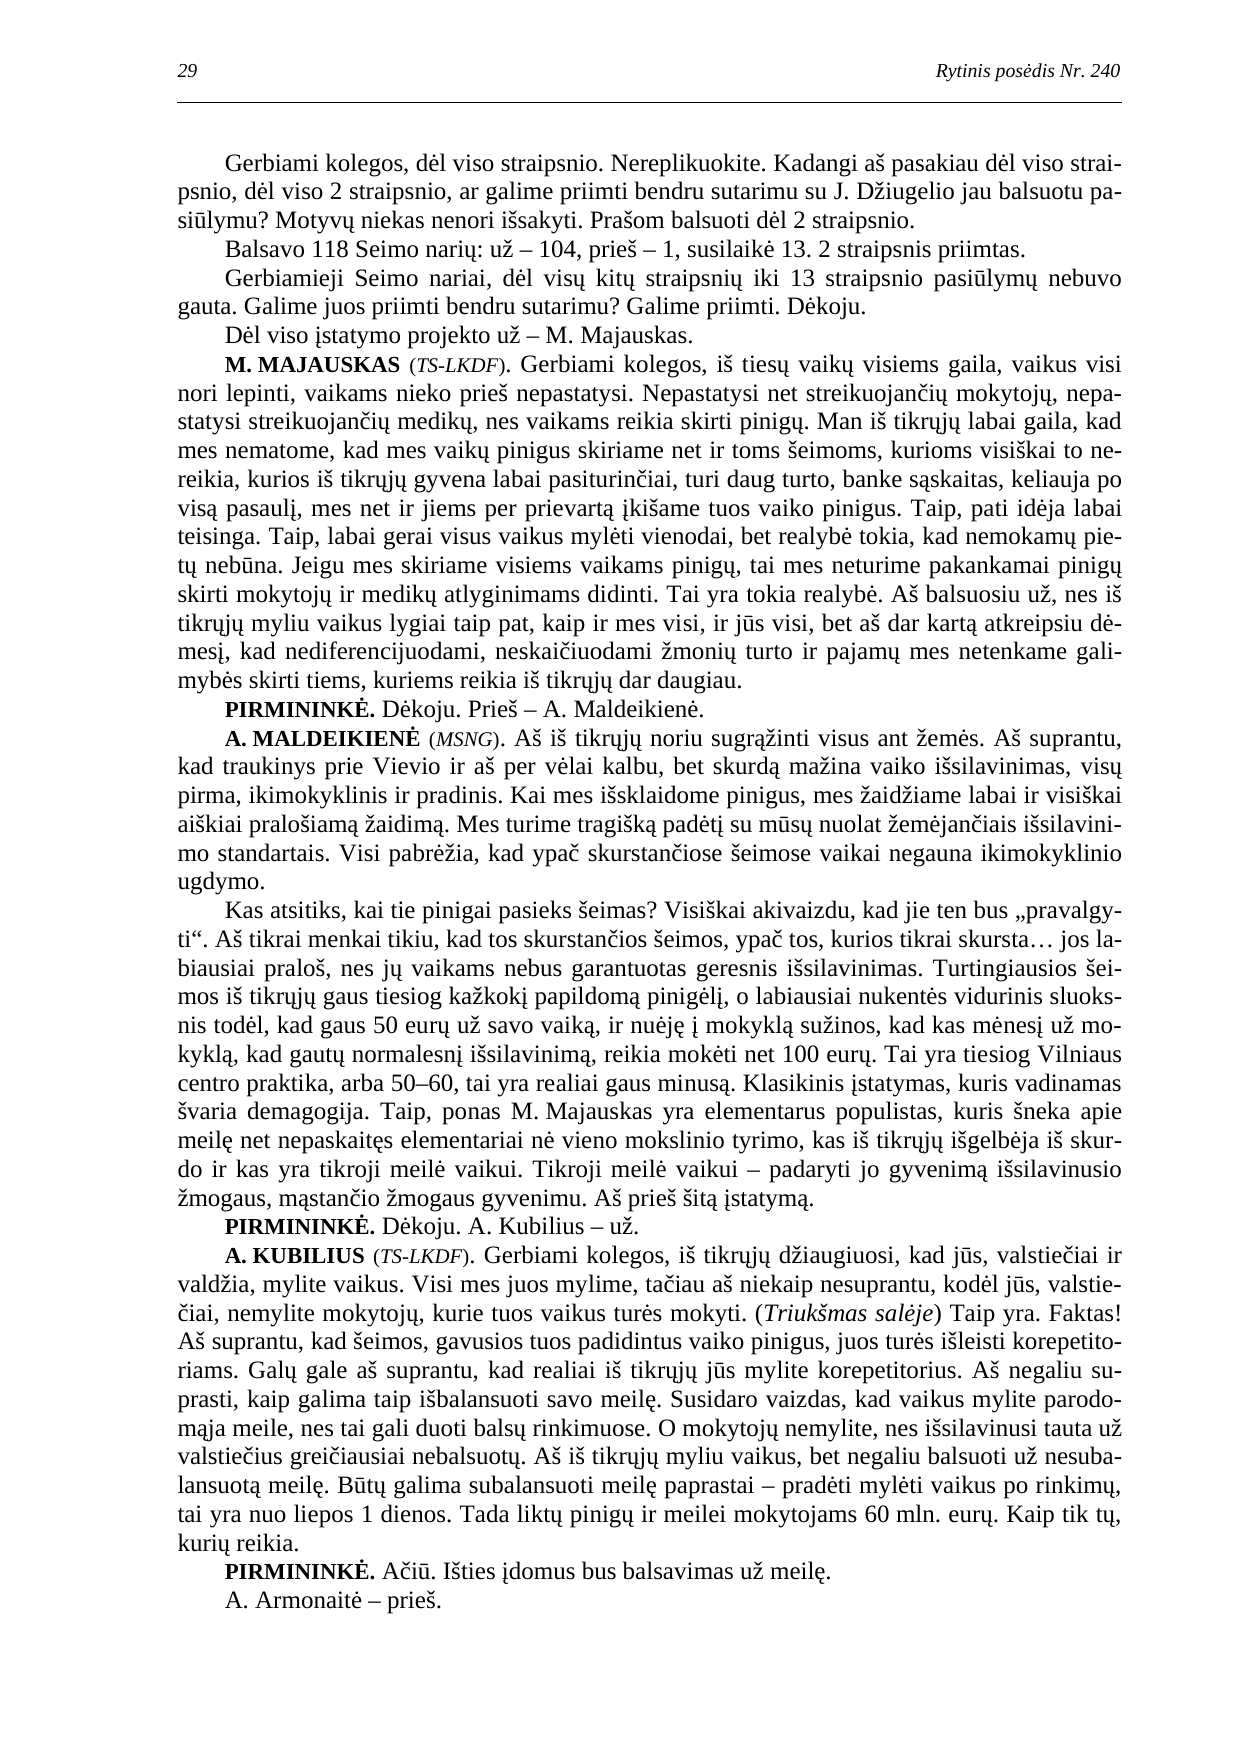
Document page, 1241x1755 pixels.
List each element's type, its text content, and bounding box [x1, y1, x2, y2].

text A. Ar­mo­nai­tė – prieš. [177, 1585, 1122, 1614]
text Ger­bia­mie­ji Sei­mo na­riai, dėl vi­sų ki­tų straips­nių iki 13 straips­nio pa­siū­ly­mų ne­bu­vo gau­ta. Ga­li­me juos pri­im­ti ben­dru su­ta­ri­mu? Ga­li­me pri­im­ti. Dė­ko­ju. [177, 263, 1122, 320]
text PIRMININKĖ. Ačiū. Iš­ties įdo­mus bus bal­sa­vi­mas už mei­lę. [177, 1556, 1122, 1585]
text M. MAJAUSKAS (TS-LKDF). Ger­bia­mi ko­le­gos, iš tie­sų vai­kų vi­siems gai­la, vai­kus vi­si no­ri le­pin­ti, vai­kams nie­ko prieš ne­pa­sta­ty­si. Ne­pa­sta­ty­si net strei­kuo­jan­čių mo­ky­to­jų, ne­pa­sta­ty­si strei­kuo­jan­čių me­di­kų, nes vai­kams rei­kia skir­ti pi­ni­gų. Man iš tik­rų­jų la­bai gai­la, kad mes ne­ma­to­me, kad mes vai­kų pi­ni­gus ski­ria­me net ir toms šei­moms, ku­rioms vi­siš­kai to ne­rei­kia, ku­rios iš tik­rų­jų gy­ve­na la­bai pa­si­tu­rin­čiai, tu­ri daug tur­to, ban­ke są­skai­tas, ke­liau­ja po vi­są pa­sau­lį, mes net ir jiems per prie­var­tą įki­ša­me tuos vai­ko pi­ni­gus. Taip, pa­ti idė­ja la­bai tei­sin­ga. Taip, la­bai ge­rai vi­sus vai­kus my­lė­ti vie­no­dai, bet re­a­ly­bė to­kia, kad ne­mo­ka­mų pie­tų ne­bū­na. Jei­gu mes ski­ria­me vi­siems vai­kams pi­ni­gų, tai mes ne­tu­ri­me pa­kan­ka­mai pi­ni­gų skir­ti mo­ky­to­jų ir me­di­kų at­ly­gi­ni­mams di­din­ti. Tai yra to­kia re­a­ly­bė. Aš bal­suo­siu už, nes iš tik­rų­jų my­liu vai­kus ly­giai taip pat, kaip ir mes vi­si, ir jūs vi­si, bet aš dar kar­tą at­kreip­siu dė­me­sį, kad ne­di­fe­ren­ci­juo­da­mi, ne­skai­čiuo­da­mi žmo­nių tur­to ir pa­ja­mų mes ne­ten­ka­me ga­li­my­bės skir­ti tiems, ku­riems rei­kia iš tik­rų­jų dar dau­giau. [177, 349, 1122, 694]
text PIRMININKĖ. Dė­ko­ju. A. Ku­bi­lius – už. [177, 1211, 1122, 1240]
text A. MALDEIKIENĖ (MSNG). Aš iš tik­rų­jų no­riu su­grą­žin­ti vi­sus ant že­mės. Aš su­pran­tu, kad trau­ki­nys prie Vie­vio ir aš per vė­lai kal­bu, bet skur­dą ma­ži­na vai­ko iš­si­la­vi­ni­mas, vi­sų pir­ma, iki­mo­kyk­li­nis ir pra­di­nis. Kai mes iš­sklai­do­me pi­ni­gus, mes žai­džia­me la­bai ir vi­siš­kai aiš­kiai pra­lo­šiamą žai­di­mą. Mes tu­ri­me tra­giš­ką pa­dė­tį su mū­sų nuo­lat že­mė­jan­čiais iš­si­la­vi­ni­mo stan­dar­tais. Vi­si pa­brė­žia, kad ypač skurs­tan­čio­se šei­mo­se vai­kai ne­gau­na iki­mo­kyk­li­nio ug­dy­mo. [177, 723, 1122, 895]
text Bal­sa­vo 118 Sei­mo na­rių: už – 104, prieš – 1, su­si­lai­kė 13. 2 straips­nis pri­im­tas. [177, 234, 1122, 263]
text PIRMININKĖ. Dė­ko­ju. Prieš – A. Mal­dei­kie­nė. [177, 694, 1122, 723]
text Ger­bia­mi ko­le­gos, dėl vi­so straips­nio. Ne­rep­li­kuo­ki­te. Ka­dan­gi aš pa­sa­kiau dėl vi­so strai­p­s­nio, dėl vi­so 2 straips­nio, ar ga­li­me pri­im­ti ben­dru su­ta­ri­mu su J. Džiu­ge­lio jau bal­suo­tu pa­siū­ly­mu? Mo­ty­vų nie­kas ne­no­ri iš­sa­ky­ti. Pra­šom bal­suo­ti dėl 2 straips­nio. [177, 148, 1122, 234]
text Kas at­si­tiks, kai tie pi­ni­gai pa­sieks šei­mas? Vi­siš­kai aki­vaiz­du, kad jie ten bus „pra­val­gy­ti“. Aš tik­rai men­kai ti­kiu, kad tos skurs­tan­čios šei­mos, ypač tos, ku­rios tik­rai skurs­ta… jos la­biau­siai pra­loš, nes jų vai­kams ne­bus ga­ran­tuo­tas ge­res­nis iš­si­la­vi­ni­mas. Tur­tin­giau­sios šei­mos iš tik­rų­jų gaus tie­siog kaž­ko­kį pa­pil­do­mą pi­ni­gė­lį, o la­biau­siai nu­ken­tės vi­du­ri­nis sluok­s­nis to­dėl, kad gaus 50 eu­rų už sa­vo vai­ką, ir nu­ė­ję į mo­kyk­lą su­ži­nos, kad kas mė­ne­sį už mo­kyk­lą, kad gau­tų nor­ma­les­nį iš­si­la­vi­ni­mą, rei­kia mo­kė­ti net 100 eu­rų. Tai yra tie­siog Vil­niaus cen­tro prak­ti­ka, ar­ba 50–60, tai yra re­a­liai gaus mi­nu­są. Kla­si­ki­nis įsta­ty­mas, ku­ris va­di­na­mas šva­ria de­ma­go­gi­ja. Taip, po­nas M. Ma­jaus­kas yra ele­men­ta­rus po­pu­lis­tas, ku­ris šne­ka apie mei­lę net ne­pa­skai­tęs ele­men­ta­riai nė vie­no moks­li­nio ty­ri­mo, kas iš tik­rų­jų iš­gel­bė­ja iš skur­do ir kas yra tik­ro­ji mei­lė vai­kui. Tik­ro­ji mei­lė vai­kui – pa­da­ry­ti jo gy­ve­ni­mą iš­si­la­vi­nu­sio žmo­gaus, mąs­tan­čio žmo­gaus gy­ve­ni­mu. Aš prieš ši­tą įsta­ty­mą. [177, 895, 1122, 1211]
text A. KUBILIUS (TS-LKDF). Ger­bia­mi ko­le­gos, iš tik­rų­jų džiau­giuo­si, kad jūs, vals­tie­čiai ir val­džia, my­li­te vai­kus. Vi­si mes juos my­li­me, ta­čiau aš nie­kaip ne­su­pran­tu, ko­dėl jūs, vals­tie­čiai, ne­my­li­te mo­ky­to­jų, ku­rie tuos vai­kus tu­rės mo­ky­ti. (Triukš­mas sa­lė­je) Taip yra. Fak­tas! Aš su­pran­tu, kad šei­mos, ga­vu­sios tuos pa­di­din­tus vai­ko pi­ni­gus, juos tu­rės iš­leis­ti ko­re­pe­ti­to­riams. Ga­lų ga­le aš su­pran­tu, kad re­a­liai iš tik­rų­jų jūs my­li­te ko­re­pe­ti­to­rius. Aš ne­ga­liu su­pras­ti, kaip ga­li­ma taip iš­ba­lan­suo­ti sa­vo mei­lę. Su­si­da­ro vaiz­das, kad vai­kus my­li­te pa­ro­do­mą­ja mei­le, nes tai ga­li duo­ti bal­sų rin­ki­muo­se. O mo­ky­to­jų ne­my­li­te, nes iš­si­la­vi­nu­si tau­ta už vals­tie­čius grei­čiau­siai ne­bal­suo­tų. Aš iš tik­rų­jų my­liu vai­kus, bet ne­ga­liu bal­suo­ti už ne­su­ba­lan­suo­tą mei­lę. Bū­tų ga­li­ma su­ba­lan­suo­ti mei­lę pa­pras­tai – pra­dė­ti my­lė­ti vai­kus po rin­ki­mų, tai yra nuo lie­pos 1 die­nos. Ta­da lik­tų pi­ni­gų ir mei­lei mo­ky­to­jams 60 mln. eu­rų. Kaip tik tų, ku­rių rei­kia. [177, 1240, 1122, 1556]
text Dėl vi­so įsta­ty­mo pro­jek­to už – M. Ma­jaus­kas. [177, 320, 1122, 349]
